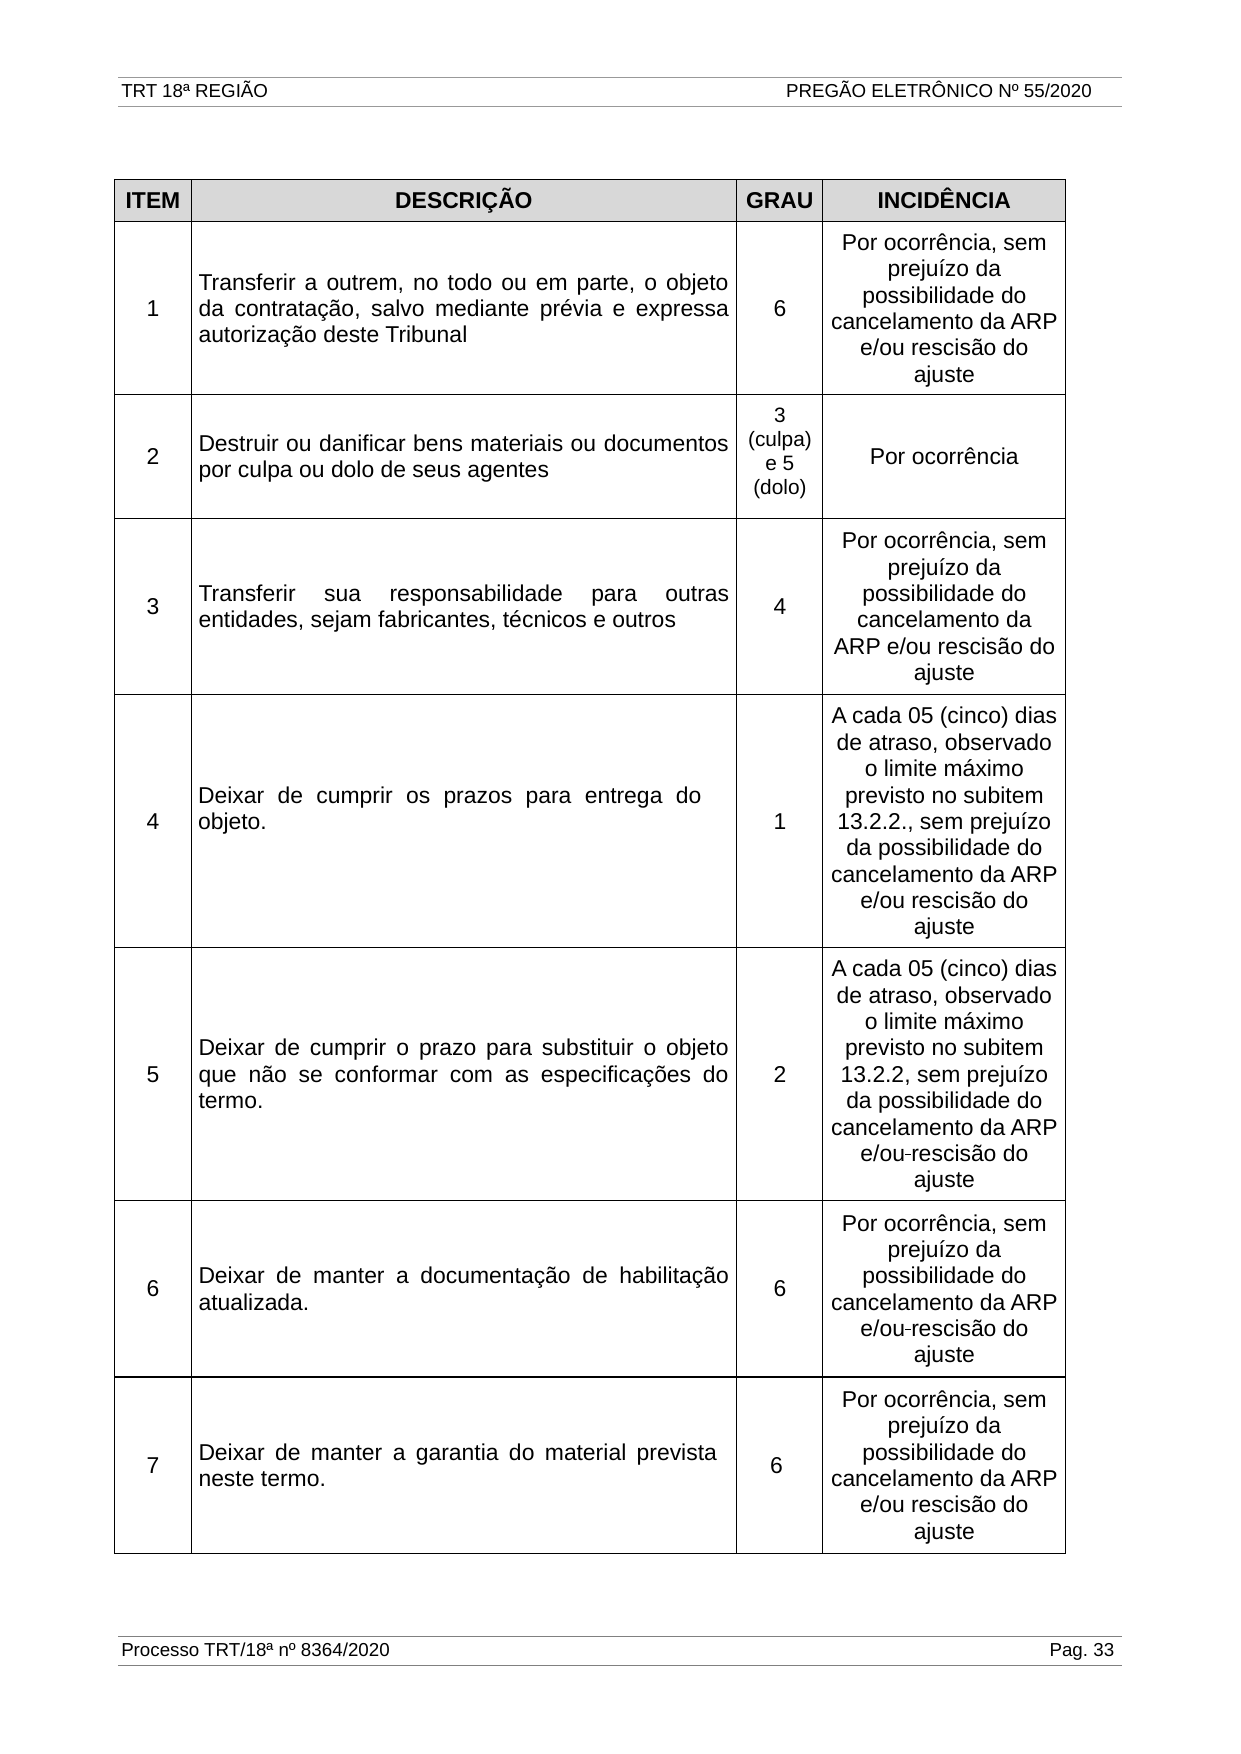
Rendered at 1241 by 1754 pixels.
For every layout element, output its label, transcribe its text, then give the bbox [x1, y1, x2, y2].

table_cell Por ocorrência, sem prejuízo da possibilidade do cancelamento da ARP e/ou rescisão do ajuste [823, 222, 1065, 394]
table_cell 6 [737, 222, 822, 394]
table_cell Deixar de manter a documentação de habilitação atualizada. [192, 1201, 736, 1376]
table_cell Por ocorrência, sem prejuízo da possibilidade do cancelamento da ARP e/ou rescisão do ajuste [823, 519, 1065, 694]
table_cell Transferir a outrem, no todo ou em parte, o objeto da contratação, salvo mediante prévia e expressa autorização deste Tribunal [192, 222, 736, 394]
table_cell 4 [737, 519, 822, 694]
table_header GRAU [737, 180, 822, 221]
table_cell 1 [737, 695, 822, 947]
table_cell Deixar de cumprir o prazo para substituir o objeto que não se conformar com as especificações do termo. [192, 948, 736, 1200]
table_cell 2 [115, 395, 191, 518]
table_cell Deixar de cumprir os prazos para entrega do objeto. [192, 695, 736, 947]
table_header DESCRIÇÃO [192, 180, 736, 221]
table_cell 1 [115, 222, 191, 394]
table_cell A cada 05 (cinco) dias de atraso, observado o limite máximo previsto no subitem 13.2.2, sem prejuízo da possibilidade do cancelamento da ARP e/ou rescisão do ajuste [823, 948, 1065, 1200]
table_cell 5 [115, 948, 191, 1200]
table_header INCIDÊNCIA [823, 180, 1065, 221]
table_cell Por ocorrência, sem prejuízo da possibilidade do cancelamento da ARP e/ou rescisão do ajuste [823, 1378, 1065, 1553]
table_cell Por ocorrência [823, 395, 1065, 518]
table_cell 6 [115, 1201, 191, 1376]
table_cell 3 [115, 519, 191, 694]
table_cell 4 [115, 695, 191, 947]
table_cell Por ocorrência, sem prejuízo da possibilidade do cancelamento da ARP e/ou rescisão do ajuste [823, 1201, 1065, 1376]
table_cell Destruir ou danificar bens materiais ou documentos por culpa ou dolo de seus agentes [192, 395, 736, 518]
table_cell 7 [115, 1378, 191, 1553]
table_cell Transferir sua responsabilidade para outras entidades, sejam fabricantes, técnicos e outros [192, 519, 736, 694]
table_cell A cada 05 (cinco) dias de atraso, observado o limite máximo previsto no subitem 13.2.2., sem prejuízo da possibilidade do cancelamento da ARP e/ou rescisão do ajuste [823, 695, 1065, 947]
table_cell 6 [737, 1201, 822, 1376]
table_cell 6 [737, 1378, 822, 1553]
table_cell 2 [737, 948, 822, 1200]
table_cell Deixar de manter a garantia do material prevista neste termo. [192, 1378, 736, 1553]
table_header ITEM [115, 180, 191, 221]
table_cell 3 (culpa) e 5 (dolo) [737, 395, 822, 518]
